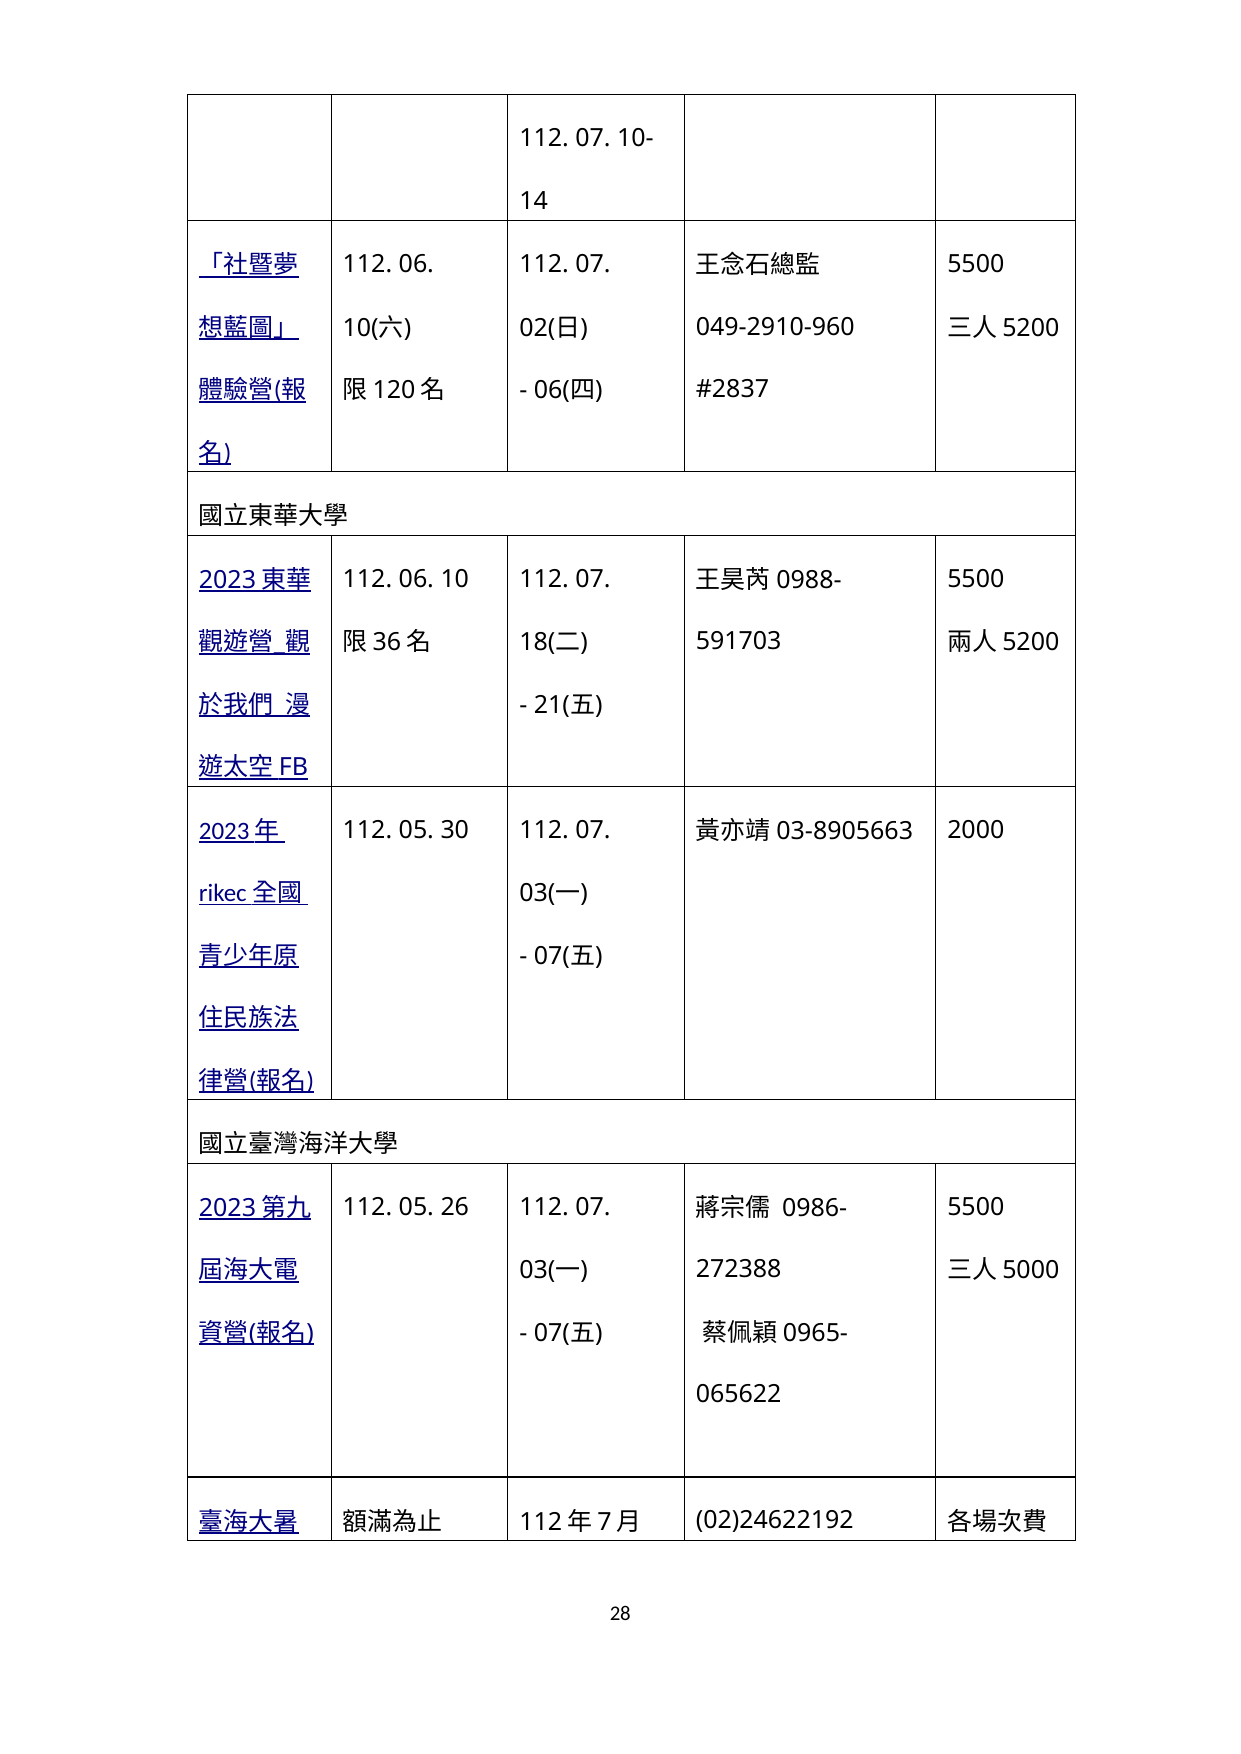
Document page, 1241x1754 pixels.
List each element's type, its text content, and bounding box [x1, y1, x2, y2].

table_cell 蔣宗儒 0986-272388 蔡佩穎 0965-065622 [685, 1164, 935, 1476]
table_cell 黃亦靖 03-8905663 [685, 787, 935, 1099]
table_cell 112. 07. 03(一) - 07(五) [508, 1164, 684, 1476]
table_cell [332, 95, 507, 220]
table_cell 112. 06. 10(六) 限120名 [332, 221, 507, 471]
table_cell 各場次費 [936, 1478, 1075, 1540]
table_cell 國立臺灣海洋大學 [188, 1100, 1075, 1163]
table_cell 2023年 rikec全國 青少年原住民族法律營(報名) [188, 787, 331, 1099]
table_cell 112年7月 [508, 1478, 684, 1540]
table_cell 國立東華大學 [188, 472, 1075, 535]
table_cell 112. 05. 30 [332, 787, 507, 1099]
table_cell 112. 05. 26 [332, 1164, 507, 1476]
table_cell 2023第九屆海大電資營(報名) [188, 1164, 331, 1476]
table_cell 5500 三人5000 [936, 1164, 1075, 1476]
table_cell (02)24622192 [685, 1478, 935, 1540]
table_cell 「社暨夢想藍圖」體驗營(報名) [188, 221, 331, 471]
table_cell 5500 三人5200 [936, 221, 1075, 471]
table_cell [188, 95, 331, 220]
table_cell 112. 06. 10 限36名 [332, 536, 507, 786]
table_cell 112. 07. 02(日) - 06(四) [508, 221, 684, 471]
table_cell 王昊芮 0988-591703 [685, 536, 935, 786]
table_cell [936, 95, 1075, 220]
table_cell 額滿為止 [332, 1478, 507, 1540]
table_cell 2023東華觀遊營_觀於我們_漫遊太空FB [188, 536, 331, 786]
table_cell 王念石總監 049-2910-960 #2837 [685, 221, 935, 471]
table_cell 臺海大暑 [188, 1478, 331, 1540]
table_cell [685, 95, 935, 220]
table_cell 5500 兩人5200 [936, 536, 1075, 786]
table_cell 112. 07. 03(一) - 07(五) [508, 787, 684, 1099]
table_cell 112. 07. 10- 14 [508, 95, 684, 220]
table_cell 2000 [936, 787, 1075, 1099]
table_cell 112. 07. 18(二) - 21(五) [508, 536, 684, 786]
